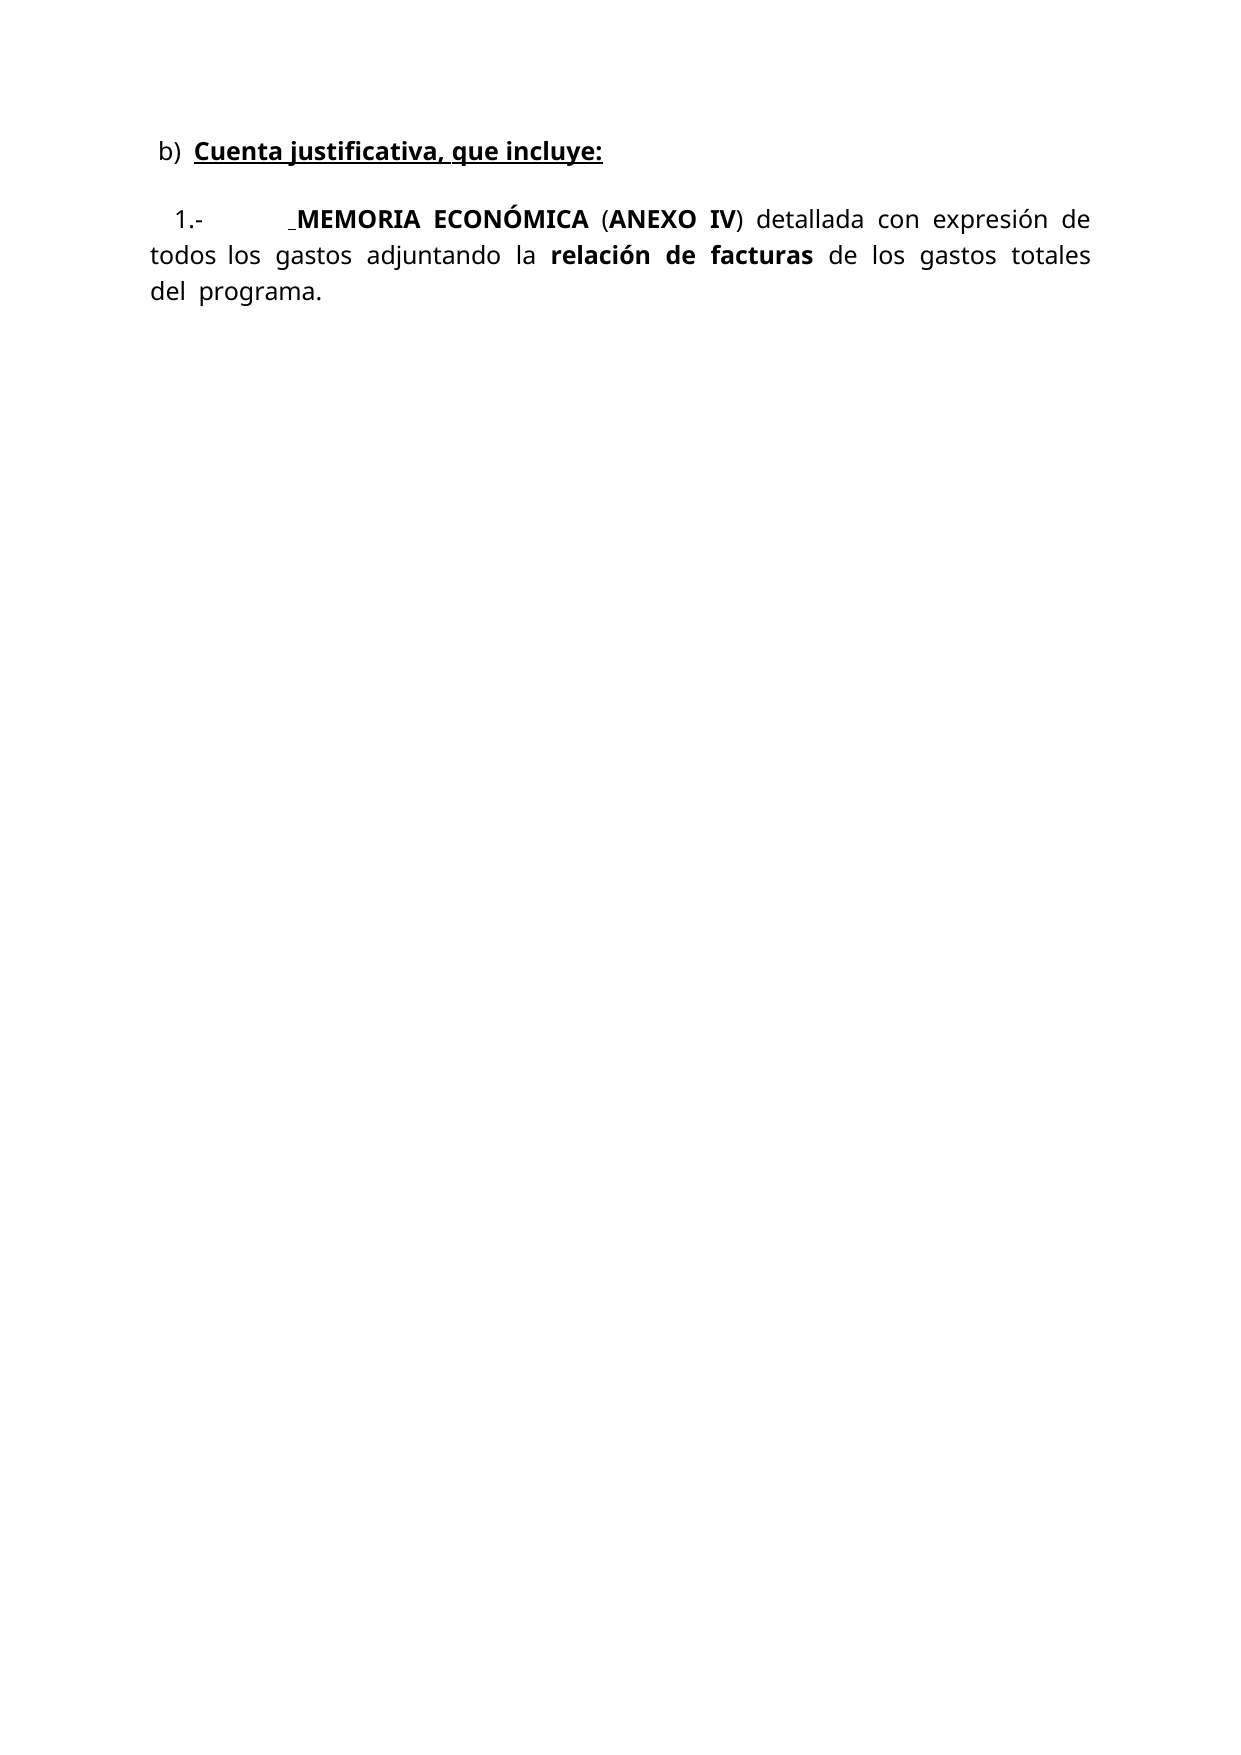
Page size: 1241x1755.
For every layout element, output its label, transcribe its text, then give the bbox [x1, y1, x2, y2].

text b) Cuenta justificativa, que incluye: [158, 133, 1103, 167]
text 1.- MEMORIA ECONÓMICA (ANEXO IV) detallada con expresión de todos los gastos adjuntando la relación de facturas de los gastos totales del programa. [150, 202, 1091, 307]
